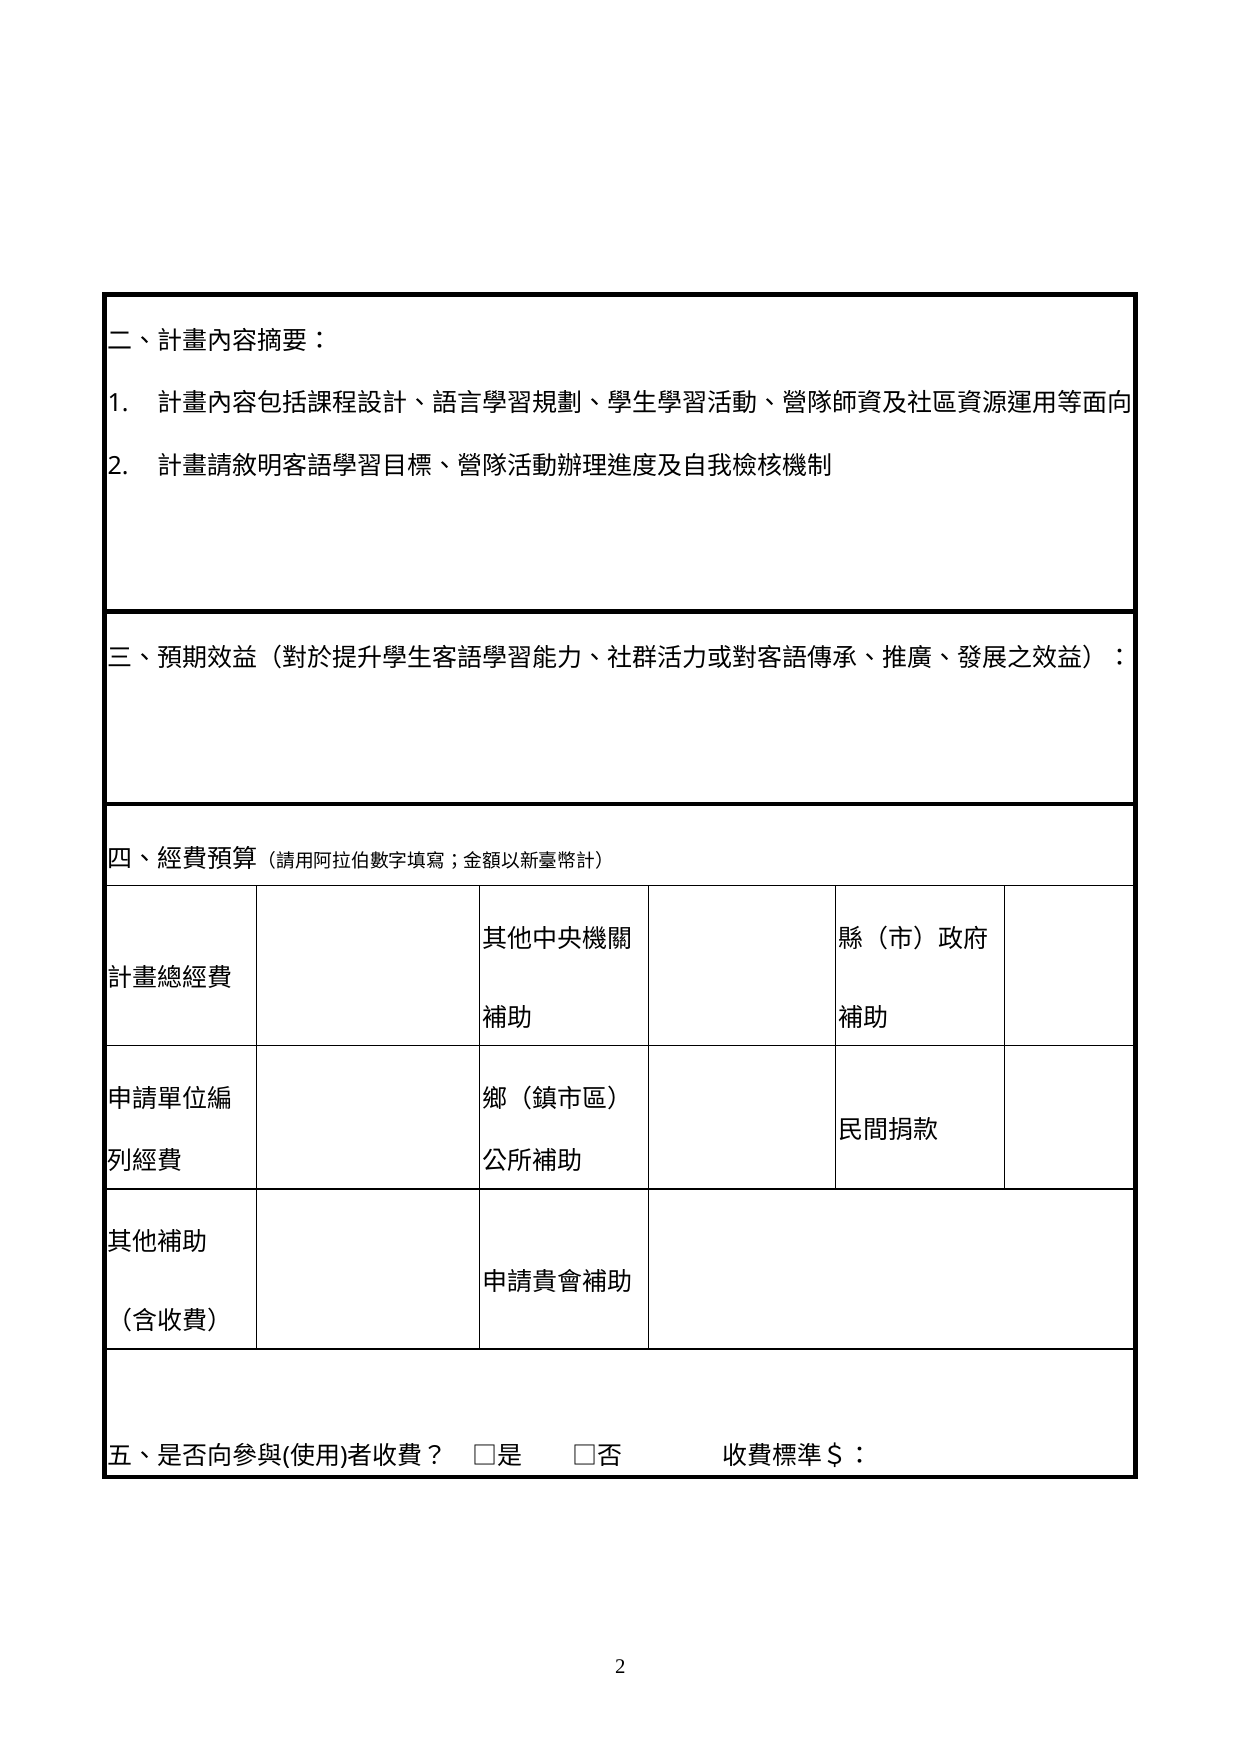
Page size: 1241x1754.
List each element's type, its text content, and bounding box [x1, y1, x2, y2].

table_cell [1005, 1046, 1133, 1188]
table_cell 四、經費預算（請用阿拉伯數字填寫；金額以新臺幣計） [107, 806, 1133, 885]
table_cell 五、是否向參與(使用)者收費？ □是 □否 收費標準＄： [107, 1350, 1133, 1474]
table_cell 三、預期效益（對於提升學生客語學習能力、社群活力或對客語傳承、推廣、發展之效益）： [107, 614, 1133, 802]
table_cell [257, 1046, 479, 1188]
table_cell 二、計畫內容摘要： 計畫內容包括課程設計、語言學習規劃、學生學習活動、營隊師資及社區資源運用等面向 計畫請敘明客語學習目標、營隊活動辦理進度及自我檢核機制 [107, 297, 1133, 609]
table_cell 民間捐款 [836, 1046, 1004, 1188]
table_cell [257, 886, 479, 1045]
table_cell 申請貴會補助 [480, 1190, 648, 1348]
table_cell 其他中央機關 補助 [480, 886, 648, 1045]
table_cell 其他補助 （含收費） [107, 1190, 256, 1348]
table_cell [649, 886, 835, 1045]
table_cell [649, 1046, 835, 1188]
table_cell [1005, 886, 1133, 1045]
table_cell [257, 1190, 479, 1348]
table_cell 鄉（鎮市區）公所補助 [480, 1046, 648, 1188]
table_cell [649, 1190, 1133, 1348]
table_cell 計畫總經費 [107, 886, 256, 1045]
table_cell 縣（市）政府 補助 [836, 886, 1004, 1045]
table_cell 申請單位編列經費 [107, 1046, 256, 1188]
